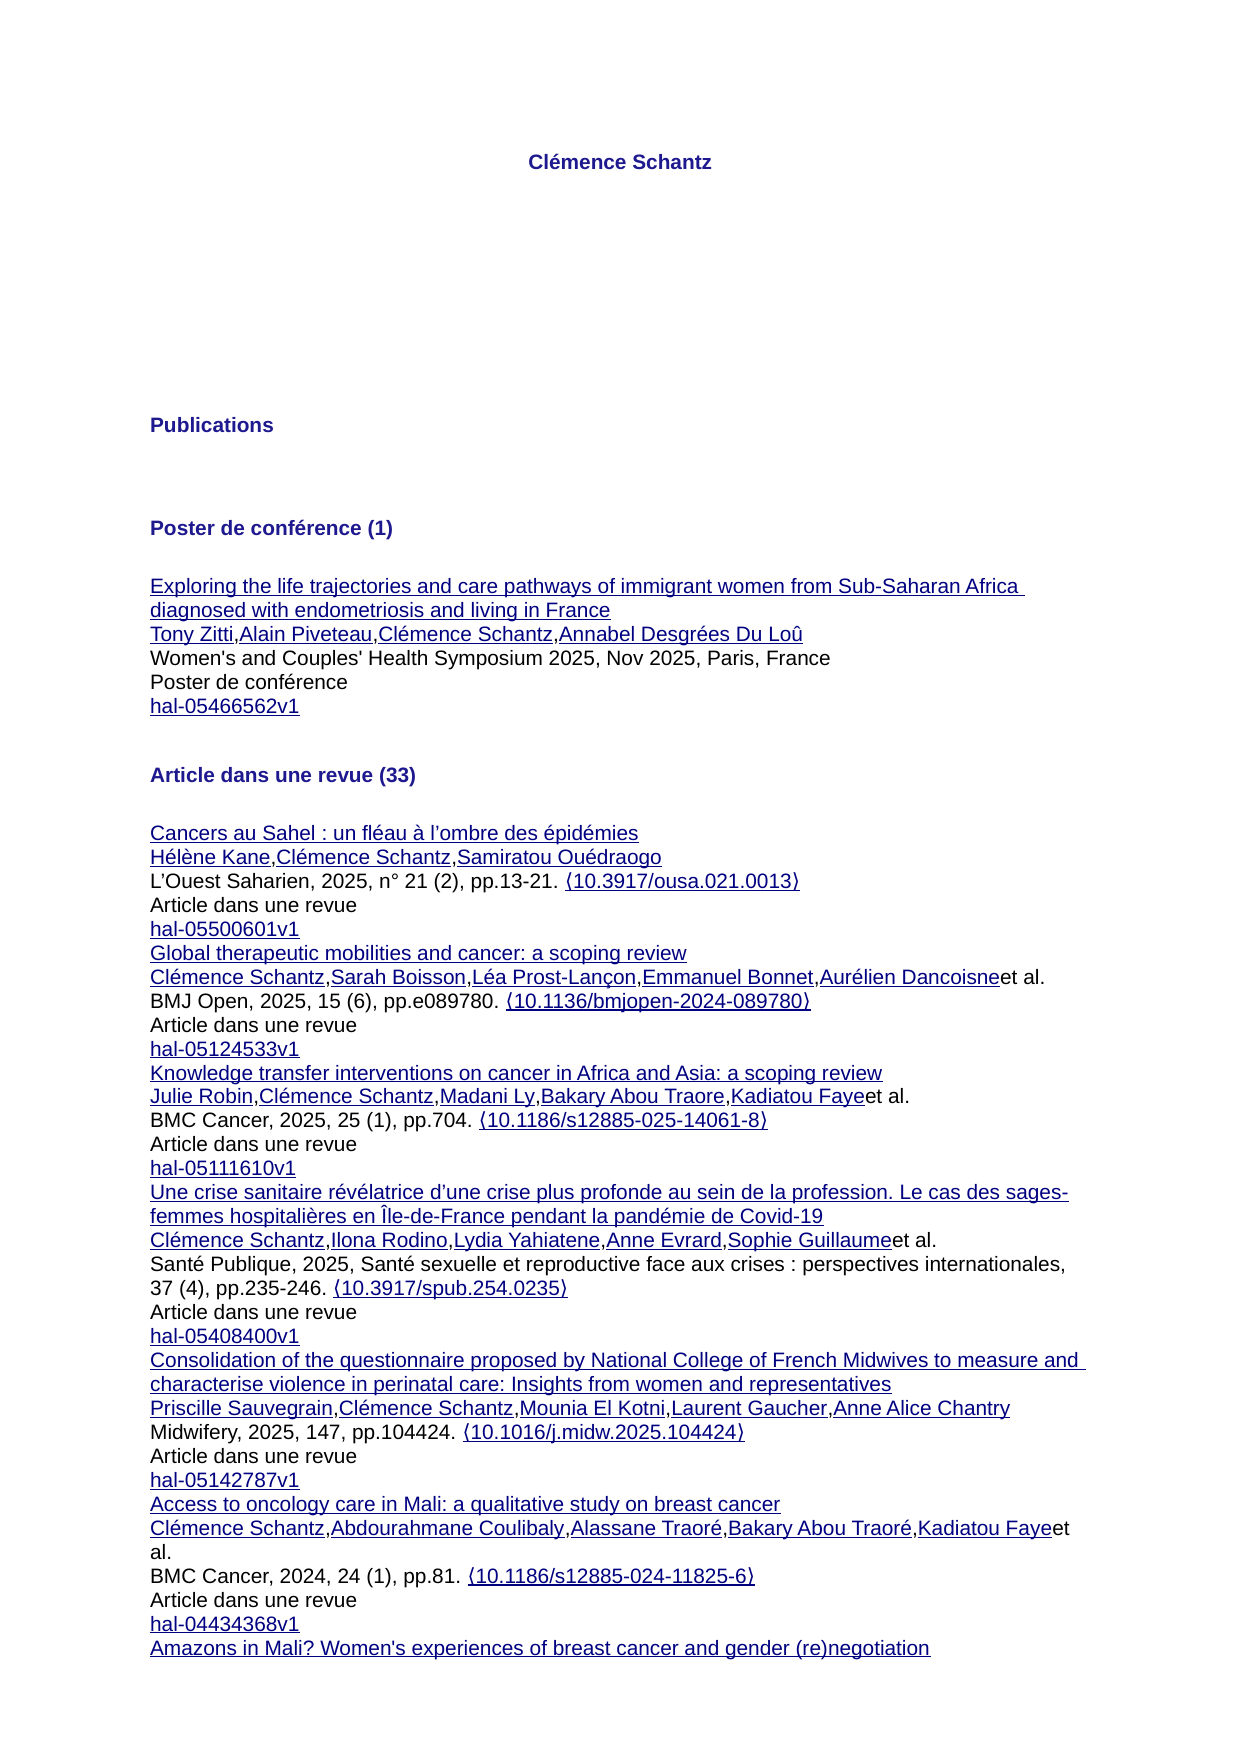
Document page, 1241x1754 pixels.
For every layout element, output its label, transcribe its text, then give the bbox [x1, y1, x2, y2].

subtitle Publications [150, 412, 1090, 436]
table_header Exploring the life trajectories and care pathways of immigrant women from Sub-Saharan Africa diagnosed with endometriosis and living in France Tony Zitti,Alain Piveteau,Clémence Schantz,Annabel Desgrées Du Loû Women's and Couples' Health Symposium 2025, Nov 2025, Paris, France Poster de conférence hal-05466562v1 [150, 574, 1090, 718]
subtitle Article dans une revue (33) [150, 762, 1090, 786]
table_cell Consolidation of the questionnaire proposed by National College of French Midwives to measure and characterise violence in perinatal care: Insights from women and representatives Priscille Sauvegrain,Clémence Schantz,Mounia El Kotni,Laurent Gaucher,Anne Alice Chantry Midwifery, 2025, 147, pp.104424. ⟨10.1016/j.midw.2025.104424⟩ Article dans une revue hal-05142787v1 [150, 1348, 1090, 1492]
table_cell Amazons in Mali? Women's experiences of breast cancer and gender (re)negotiation [150, 1635, 1090, 1659]
table_cell Global therapeutic mobilities and cancer: a scoping review Clémence Schantz,Sarah Boisson,Léa Prost-Lançon,Emmanuel Bonnet,Aurélien Dancoisneet al. BMJ Open, 2025, 15 (6), pp.e089780. ⟨10.1136/bmjopen-2024-089780⟩ Article dans une revue hal-05124533v1 [150, 941, 1090, 1060]
subtitle Clémence Schantz [150, 150, 1090, 174]
table_cell Knowledge transfer interventions on cancer in Africa and Asia: a scoping review Julie Robin,Clémence Schantz,Madani Ly,Bakary Abou Traore,Kadiatou Fayeet al. BMC Cancer, 2025, 25 (1), pp.704. ⟨10.1186/s12885-025-14061-8⟩ Article dans une revue hal-05111610v1 [150, 1060, 1090, 1180]
subtitle Poster de conférence (1) [150, 516, 1090, 539]
table_cell Access to oncology care in Mali: a qualitative study on breast cancer Clémence Schantz,Abdourahmane Coulibaly,Alassane Traoré,Bakary Abou Traoré,Kadiatou Fayeet al. BMC Cancer, 2024, 24 (1), pp.81. ⟨10.1186/s12885-024-11825-6⟩ Article dans une revue hal-04434368v1 [150, 1492, 1090, 1635]
table_cell Une crise sanitaire révélatrice d’une crise plus profonde au sein de la profession. Le cas des sages-femmes hospitalières en Île-de-France pendant la pandémie de Covid-19 Clémence Schantz,Ilona Rodino,Lydia Yahiatene,Anne Evrard,Sophie Guillaumeet al. Santé Publique, 2025, Santé sexuelle et reproductive face aux crises : perspectives internationales, 37 (4), pp.235-246. ⟨10.3917/spub.254.0235⟩ Article dans une revue hal-05408400v1 [150, 1180, 1090, 1348]
table_header Cancers au Sahel : un fléau à l’ombre des épidémies Hélène Kane,Clémence Schantz,Samiratou Ouédraogo L’Ouest Saharien, 2025, n° 21 (2), pp.13-21. ⟨10.3917/ousa.021.0013⟩ Article dans une revue hal-05500601v1 [150, 821, 1090, 941]
